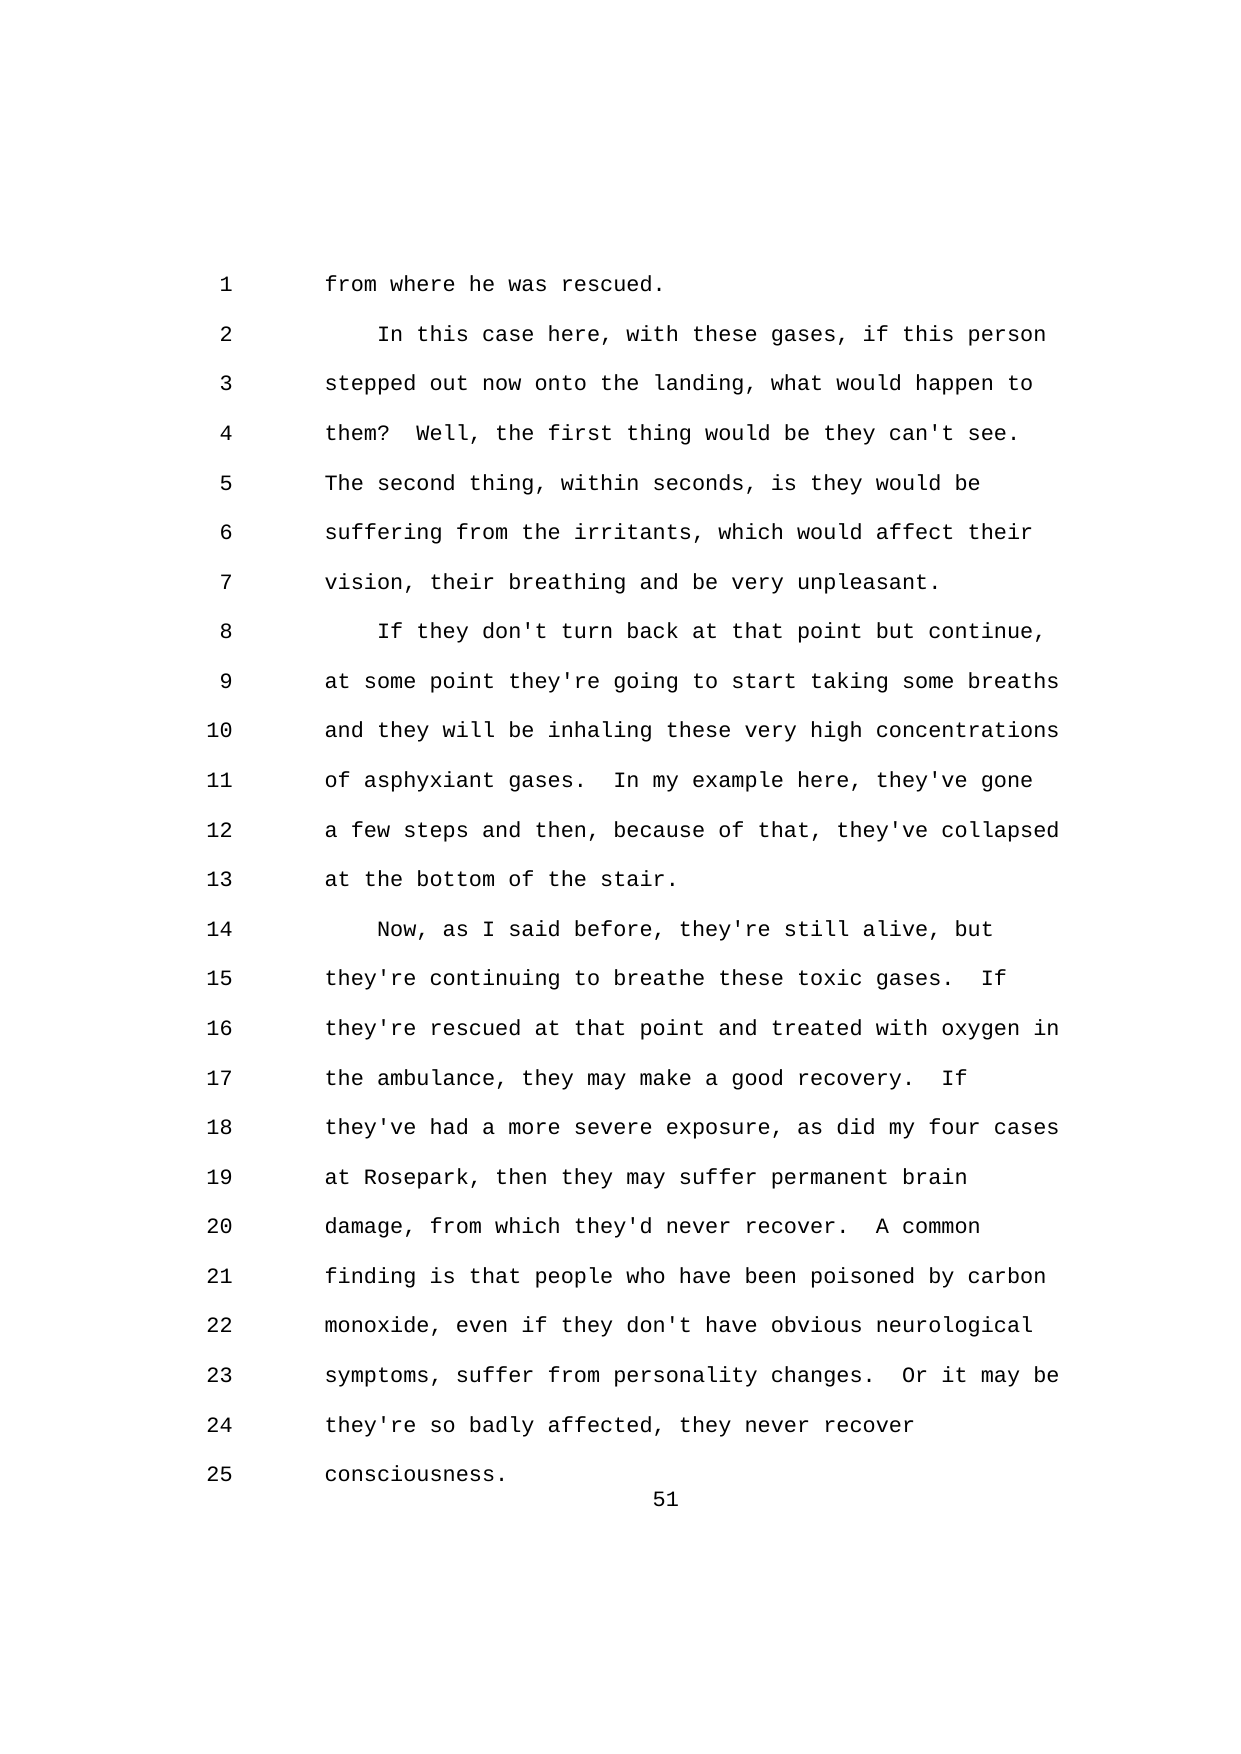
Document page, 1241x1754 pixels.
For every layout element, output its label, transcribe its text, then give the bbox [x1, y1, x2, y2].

text 14 Now, as I said before, they're still alive, but [75, 918, 1165, 943]
text 12 a few steps and then, because of that, they've collapsed [75, 819, 1165, 843]
text 23 symptoms, suffer from personality changes. Or it may be [75, 1364, 1165, 1389]
text 25 consciousness. [75, 1463, 1165, 1488]
text 6 suffering from the irritants, which would affect their [75, 521, 1165, 546]
text 17 the ambulance, they may make a good recovery. If [75, 1067, 1165, 1091]
text 9 at some point they're going to start taking some breaths [75, 670, 1165, 695]
text 22 monoxide, even if they don't have obvious neurological [75, 1314, 1165, 1339]
text 19 at Rosepark, then they may suffer permanent brain [75, 1166, 1165, 1191]
text 7 vision, their breathing and be very unpleasant. [75, 571, 1165, 596]
text 20 damage, from which they'd never recover. A common [75, 1215, 1165, 1240]
text 8 If they don't turn back at that point but continue, [75, 620, 1165, 645]
text 10 and they will be inhaling these very high concentrations [75, 719, 1165, 744]
text 16 they're rescued at that point and treated with oxygen in [75, 1017, 1165, 1042]
text 24 they're so badly affected, they never recover [75, 1414, 1165, 1438]
text 15 they're continuing to breathe these toxic gases. If [75, 967, 1165, 992]
text 1 from where he was rescued. [75, 273, 1165, 298]
text 21 finding is that people who have been poisoned by carbon [75, 1265, 1165, 1290]
text 13 at the bottom of the stair. [75, 868, 1165, 893]
text 2 In this case here, with these gases, if this person [75, 323, 1165, 348]
text 51 [75, 1488, 1165, 1513]
text 11 of asphyxiant gases. In my example here, they've gone [75, 769, 1165, 794]
text 4 them? Well, the first thing would be they can't see. [75, 422, 1165, 447]
text 18 they've had a more severe exposure, as did my four cases [75, 1116, 1165, 1141]
text 3 stepped out now onto the landing, what would happen to [75, 372, 1165, 397]
text 5 The second thing, within seconds, is they would be [75, 472, 1165, 496]
